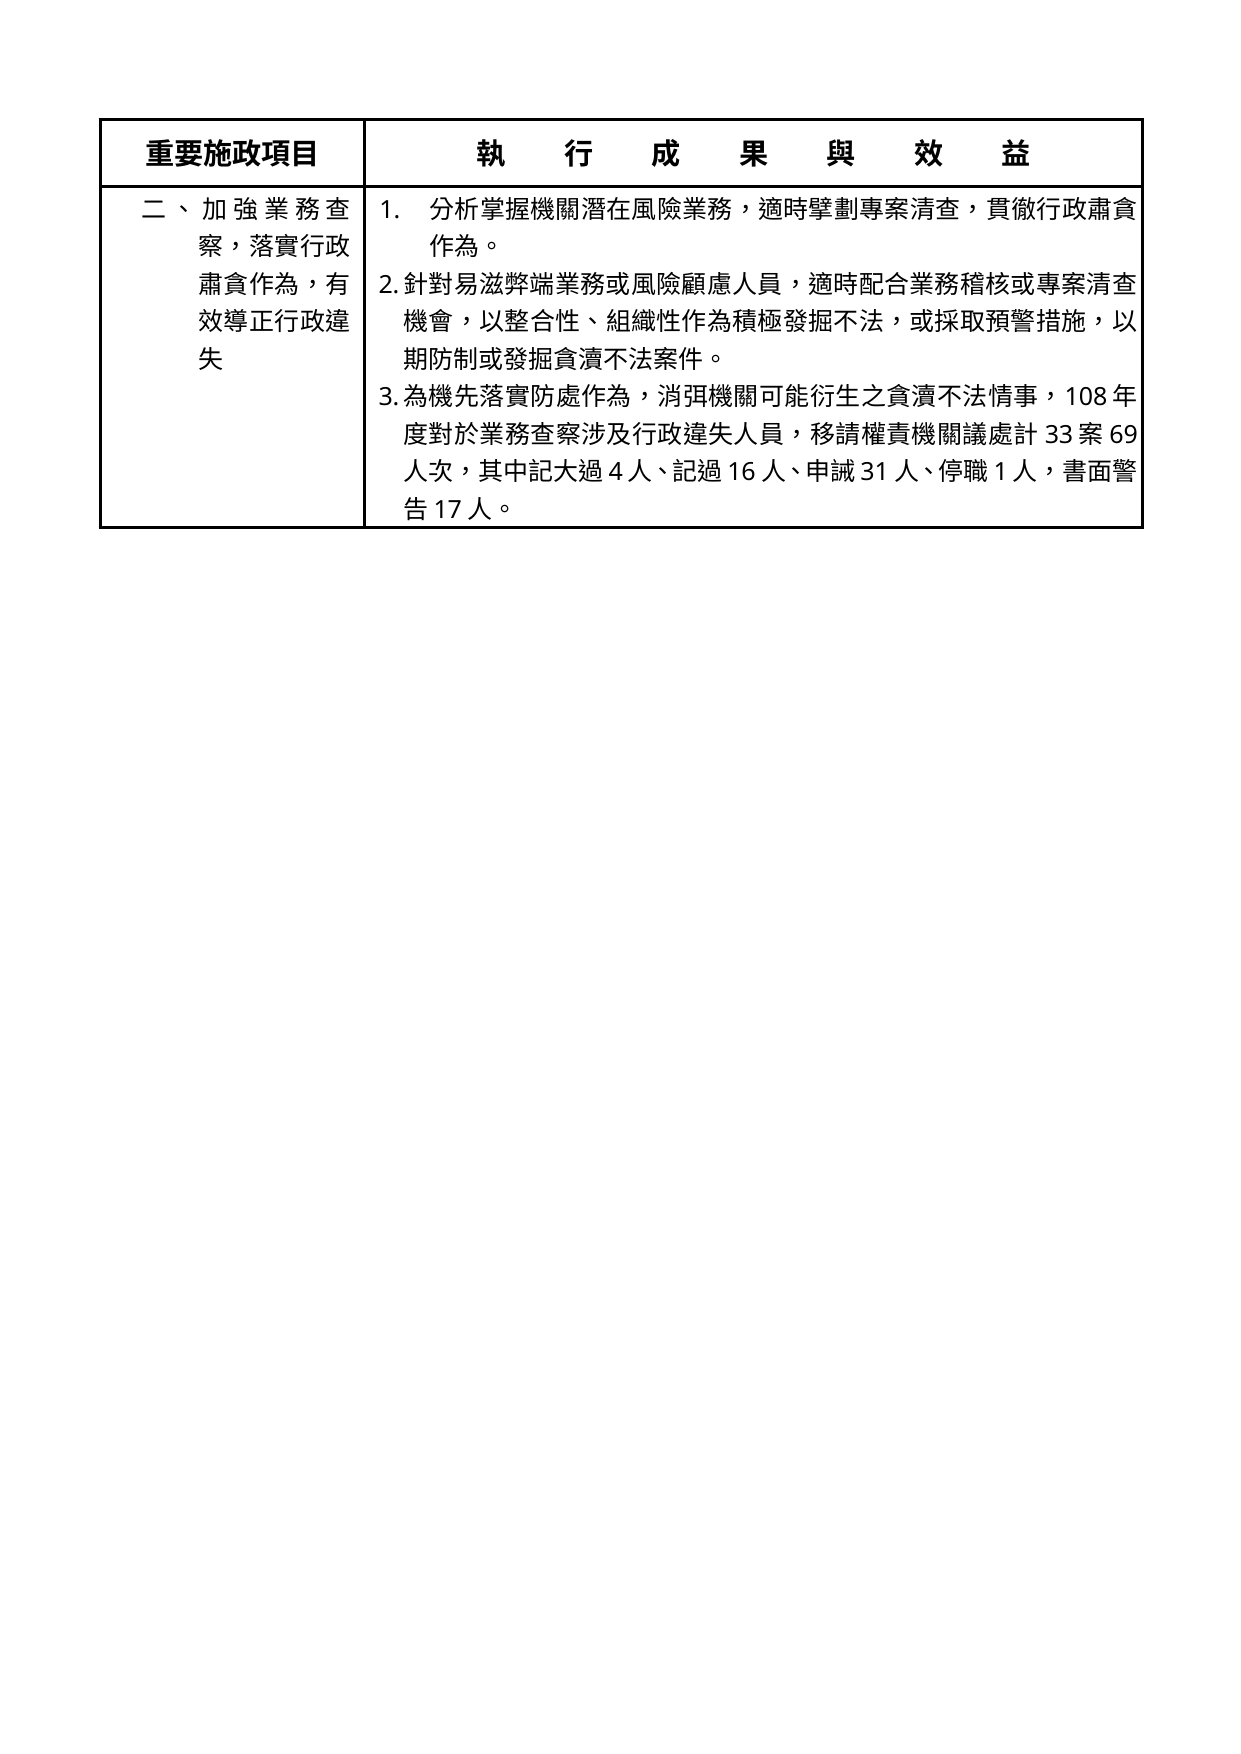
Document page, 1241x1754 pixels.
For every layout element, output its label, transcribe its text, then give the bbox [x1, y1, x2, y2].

table_header 執 行 成 果 與 效 益 [366, 121, 1141, 185]
table_header 重要施政項目 [102, 121, 363, 185]
table_cell 為策定廉能施政方針，於108年4月23日召開本府廉政會報，並督導所屬各政風機構召開機關廉政會報計138會議次，就「本府108年廉潔楷模複審建議表揚名單」、「查詢押標金保證金相關資料同意書納入採購招標文件」等提案作成決議計477案次，暢通業務協調與意見溝通平臺，藉以檢視機關業務執行現況，研擬興利行政作為，提升廉潔施政效能。 針對本府所屬機關風險評估資料，擇定風險業務，督導所屬辦理專案稽核「焚化爐底渣再利用管理業務」、「本市各市地重劃區重劃工程估驗款給付業務」等19案次，以掌握業務制度面與執行面良窳，研擬改善策略，發揮自我稽查效能。 運用採購監辦、會辦公文或受理民情反映等過程，機先掌握評估機關潛存風險狀況，本年度就「○○國中辦理興建午餐廚房暨硬體修繕充實設備工程追加經費案」、「105年度○○區等公園維護搶修之廢棄物清運過磅不實案」等，研提可行、有效之興革建議等計97案次，俾達成減少浪費、增加國庫收入或減少公務員貪瀆不法等效益。 為拉近與學童之距離，加深宣導成效，特別將廉政誠信的議題結合時下最夯之「廉政吹笛手 跟著誠信走」密室逃脫活動，首場於108年5月20日在苓洲國小展開，並與教育局長共同揭開本活動序幕，除於本市苓洲國小等6校巡迴208場次1,552人次參與外，並於9月17日在本府四維行政中心中庭結合法務部廉政署「廉潔教育校園宣導專車系列活動」辦理成果發表會，突顯活動亮點。另結合廉政志工至校園演出廉政話劇，總計辦理31場次，期達成誠信理念向下扎根之目標。 針對辦理里鄰事務應注意事項，規劃「雄愛是里 鄰我廉心」系列反貪宣導活動，自行研編廉政指引手冊、編撰宣導摺頁、教學簡報及宣導短片，由區公所政風室據以運用，計辦理44場里鄰業務研習會，共2,346位里、鄰長、673位里幹事及959位機關同仁參與，藉以提升里幹事及里、鄰長廉潔意識。 有鑑於「圖利與便民」議題向為公務員執行業務最易面臨矛盾與衝突之隘口，為全面型塑本府機關廉政倫理，結合機關業務規劃「廉手便民·陽光興利」系列講習，擇選「工程採購及履約管理」、「環保稽查」、「勞動檢查及獎補助」、「勞務、財物採購及履約管理」及「警政裁罰」五大業務主題，邀請檢察官解析圖利與便民之界線，共計辦理5場次，參與人次總計357人。 針對涉犯貪瀆不法或行政違失案件，會同業務單位深入探究弊案案情、剖析肇因及弊端態樣，並研擬再防貪措施，編撰「本市○○高中前出納組長涉侵占公有財物等罪」等專案報告計4案次，簽陳機關首長後移請業務單位參酌改進，積極防堵類似案件再發生，嚴密周全防弊措施。 本年度針對里鄰、勞政、社政、環保、地政及養護工程等6項議題，由各該業務主管機關，邀集外部專家學者，以個案探討方式，針對重複發生之弊失態樣，進行業務防弊措施之滾動式檢討，彙編廉政防貪指引手冊，研提促進廉能精進方案。 辦理本府所屬各機關學校廉潔楷模選拔作業，計有17機關推薦53名同仁參加甄選，經由複審小組委員審議，復提經本府廉政會報討論通過，選出15名廉潔楷模，透過各廉潔楷模之表率事蹟，型塑揚善倡廉風氣，彰顯市府廉能施政成效。 依「高雄市政府員工廉政倫理規範」規定，落實辦理廉政倫理事件登錄建檔查考作業，本年度本府各機關共計登錄483件，藉由登錄制度落實依法行政，確保公務同仁權益。 依據「機關主會計及有關單位會同監辦採購辦法」等相關規定，督導本府各機關政風機構落實開標、比價、議價、決標及驗收等程序監辦機制，計8,212件（含實地監辦3,764件，書面監辦4,448件），就監辦過程發掘缺失事項，均適時導正建議，落實程序作業規範，避免衍生爭議問題。 為提昇本府同仁對於新修正公職人員利益衝突迴避法之認識，除針對利衝法受規範對象舉辦說明會，計6場次1,124人次，宣導新法修法重點說明，並督促財產申報義務人善盡財產申報義務，依規定比率辦理公開抽出412人，覈實辦理實質審查作業，落實陽光法案之立法目的。 另為健全本府財產申報義務人觀念並提升網路申報及財產資料授權查調比例，降低裁罰案件，並全面推廣財產申報授權服務，共計舉辦公職人員財產申報說明會18場次，本年度財產申報網路授權介接財產資料使用高達96%以上。 督導所屬積極掌握各項重大危安陳情請願事件，協助機關首長瞭解陳抗及危安事件之預警資訊，並適時協調業管單位採取因應對策及防範措施，於108年度共通報及協助機關疏處應變109案，有助於防制危害事件之發生或損害之擴散。 督導所屬秉持「提案確實、決議落實」之基本原則召開維護會報，作為檢討及溝通機關維護工作之平臺，以規劃各機關之公務機密及機關安全維護措施，並落實決議之執行，於108年度督導所屬召開73場次，提會報告案共156案，另有提案及臨時動議共244案。 為配合機關重要施政活動或維護重要節日期間之整體安全，依據「政風機構預防危害或破壞本機關事件作業要點」訂定並督導所屬執行專案維護措施，108年共督辦本市「108年全國中等學校運動會專案安全維護工作」、「高雄市各界慶祝中華民國108年元旦升旗典禮活動專案安全維護工作」、「108年加強重要節日(春節)期間公務機密與機關安全維護措施」、「108年度十月慶典期間專案安全維護工作」、「高雄市政府暨所屬機關第15任總統副總統、第10屆立法委員選舉及109年春安工作期間專案維護工作」等專案安全維護工作合計115次，及執行首長安全維護228次。 為全面瞭解本市風景園區經營管理與環境設施安全維護現況，以呼應市長施政理念，提供安全的觀光環境，進而促使各地遊客樂於前來本市觀光，於108年度整合運用政風機構人力，配合4個觀光局管理站與3個委託管理區公所，共同進行9個風景園區環境設施之檢查及訪查，並提出建議事項進行檢討改善。 為協助機關推動資訊使用管理稽核，維護資通安全，並加強公務機密維護作為，以降低洩密風險，本年度督導所屬加強宣導赴大陸地區應行注意事項(包含：出境申請、保密作為、異常通報、大陸人士參訪本機關事件等)，並執行機密維護宣導共2,747案，另辦理資訊使用管理稽核及公務機密檢查658案。 督導所屬協調業務單位，針對機關易遭外力破壞危害之重要設施設備，劃定管制及防護區域，加強設施安全檢查、門禁管制、消防及逃生設施等，並以多元方式實施機關安全維護宣導，本年度督導所屬辦理機關安全維護宣導2,262案、機關安全維護檢查547次。 108年度檢舉案件計1,020件均經審慎處理，其中函送一般不法4件、辦理行政處理26案、澄清結案（含列參及其他）者456案，移請權責機關參處519案，查處中15案。處理過程皆符合相關法令規範，並注重查察結果之嚴謹性及正確性。 分析掌握機關潛在風險業務，適時擘劃專案清查，貫徹行政肅貪作為。 針對易滋弊端業務或風險顧慮人員，適時配合業務稽核或專案清查機會，以整合性、組織性作為積極發掘不法，或採取預警措施，以期防制或發掘貪瀆不法案件。 為機先落實防處作為，消弭機關可能衍生之貪瀆不法情事，108年度對於業務查察涉及行政違失人員，移請權責機關議處計33案69人次，其中記大過4人、記過16人、申誡31人、停職1人，書面警告17人。 [366, 188, 1141, 526]
table_cell 二、加強業務查察，落實行政肅貪作為，有效導正行政違失 [102, 188, 363, 526]
